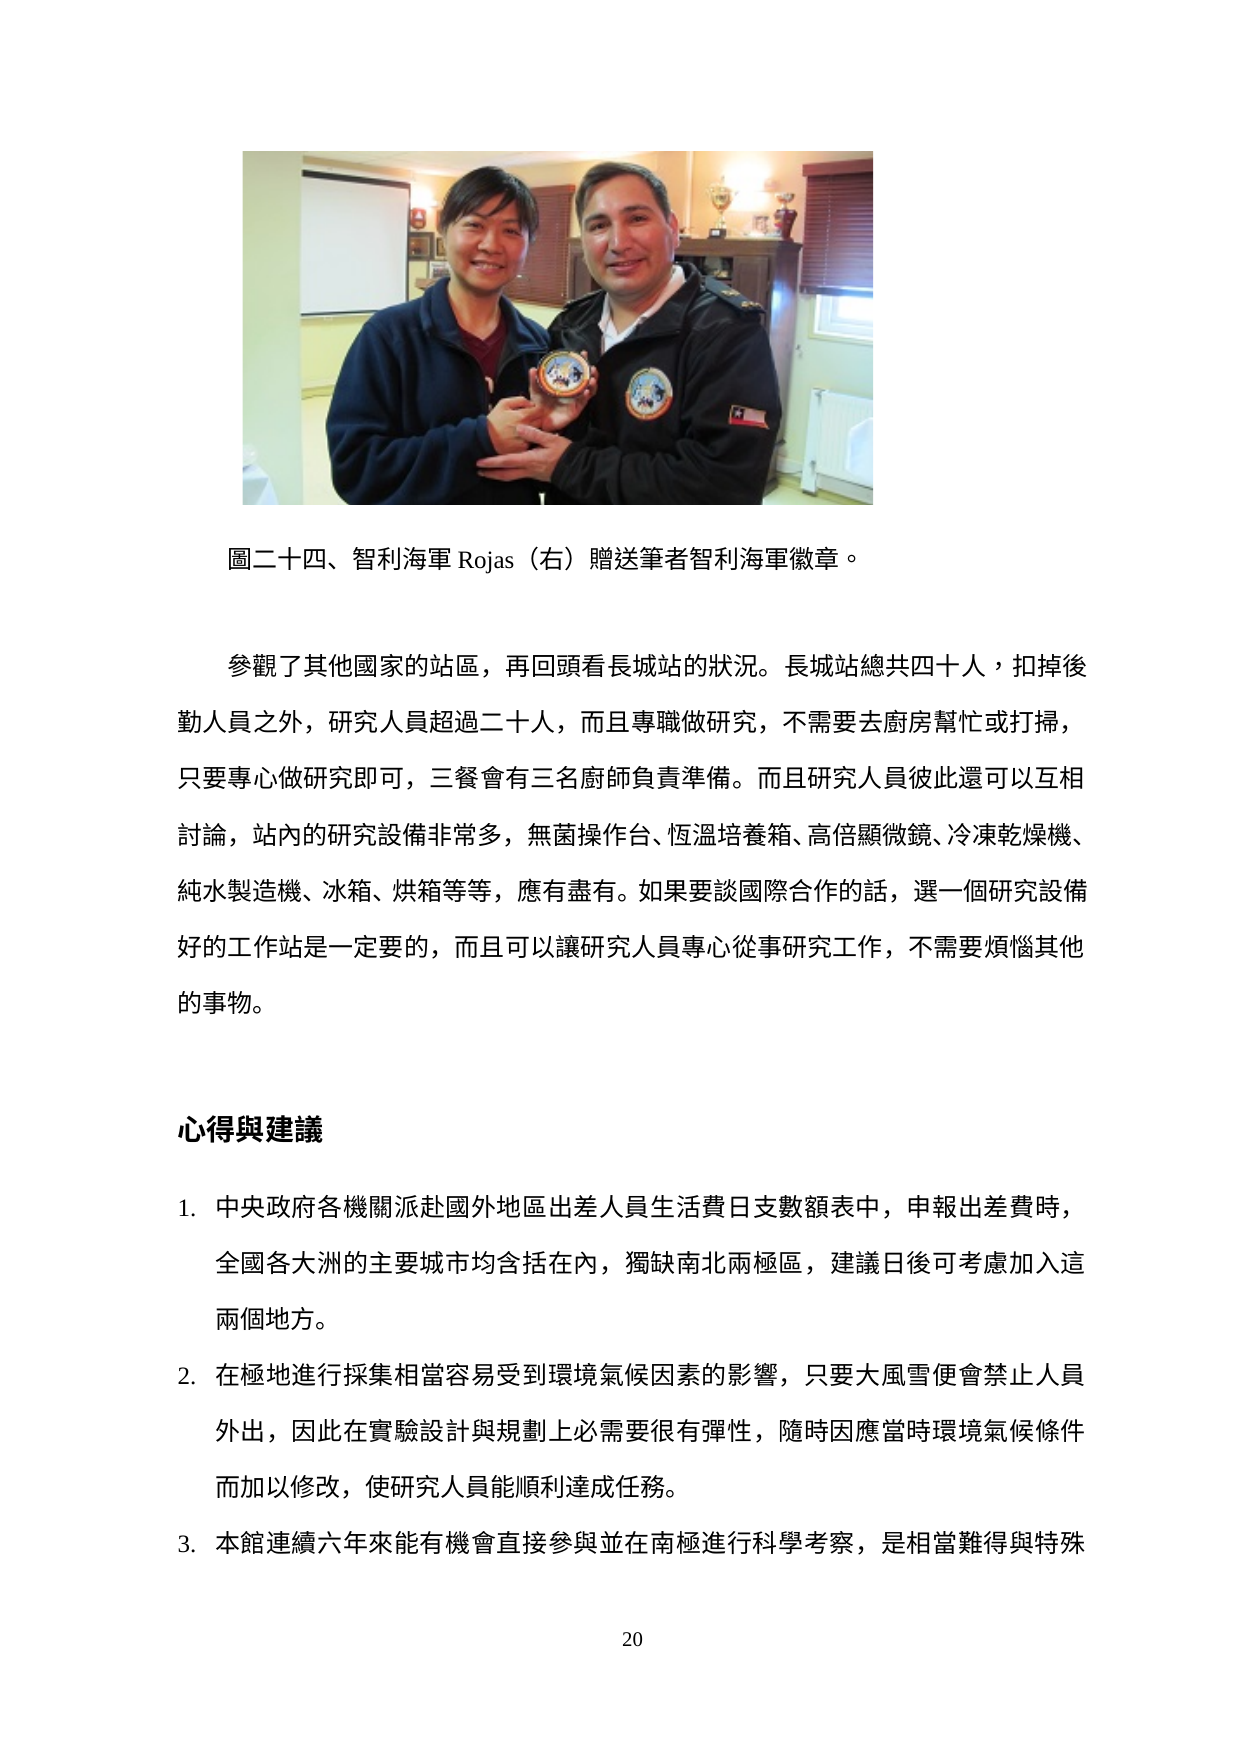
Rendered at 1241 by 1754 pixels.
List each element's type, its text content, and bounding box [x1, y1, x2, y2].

text 參觀了其他國家的站區，再回頭看長城站的狀況。長城站總共四十人，扣掉後勤人員之外，研究人員超過二十人，而且專職做研究，不需要去廚房幫忙或打掃，只要專心做研究即可，三餐會有三名廚師負責準備。而且研究人員彼此還可以互相討論，站內的研究設備非常多，無菌操作台、恆溫培養箱、高倍顯微鏡、冷凍乾燥機、純水製造機、冰箱、烘箱等等，應有盡有。如果要談國際合作的話，選一個研究設備好的工作站是一定要的，而且可以讓研究人員專心從事研究工作，不需要煩惱其他的事物。 [177, 646, 1087, 1021]
list 在極地進行採集相當容易受到環境氣候因素的影響，只要大風雪便會禁止人員外出，因此在實驗設計與規劃上必需要很有彈性，隨時因應當時環境氣候條件而加以修改，使研究人員能順利達成任務。 [177, 1354, 1087, 1504]
text 圖二十四、智利海軍Rojas（右）贈送筆者智利海軍徽章。 [177, 539, 1087, 576]
text 心得與建議 [177, 1090, 1087, 1165]
picture [255, 151, 874, 506]
list 中央政府各機關派赴國外地區出差人員生活費日支數額表中，申報出差費時，全國各大洲的主要城市均含括在內，獨缺南北兩極區，建議日後可考慮加入這兩個地方。 [177, 1186, 1087, 1336]
list 本館連續六年來能有機會直接參與並在南極進行科學考察，是相當難得與特殊 [177, 1523, 1087, 1560]
